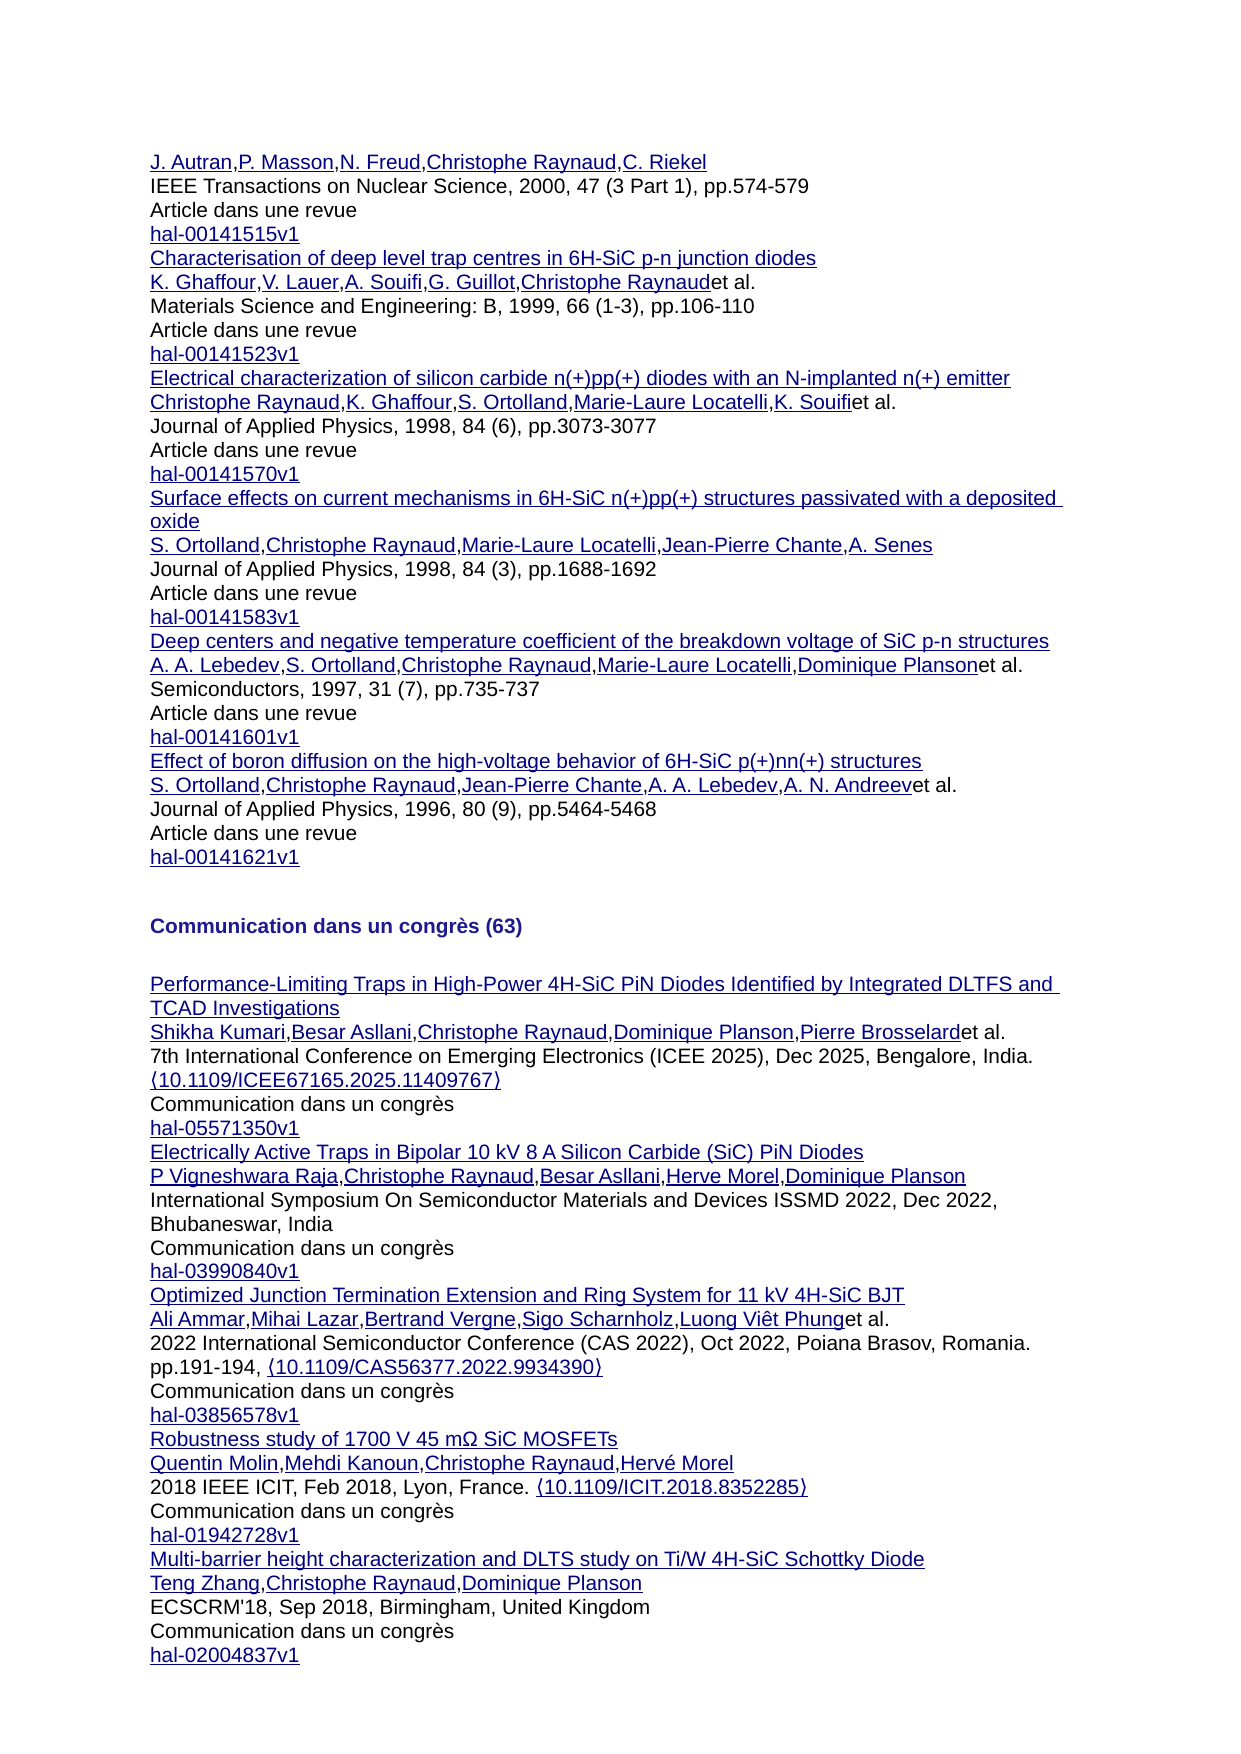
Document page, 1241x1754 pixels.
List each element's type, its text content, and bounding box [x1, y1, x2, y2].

table_cell Effect of boron diffusion on the high-voltage behavior of 6H-SiC p(+)nn(+) structures S. Ortolland,Christophe Raynaud,Jean-Pierre Chante,A. A. Lebedev,A. N. Andreevet al. Journal of Applied Physics, 1996, 80 (9), pp.5464-5468 Article dans une revue hal-00141621v1 [150, 749, 1090, 869]
table_header Performance-Limiting Traps in High-Power 4H-SiC PiN Diodes Identified by Integrated DLTFS and TCAD Investigations Shikha Kumari,Besar Asllani,Christophe Raynaud,Dominique Planson,Pierre Brosselardet al. 7th International Conference on Emerging Electronics (ICEE 2025), Dec 2025, Bengalore, India. ⟨10.1109/ICEE67165.2025.11409767⟩ Communication dans un congrès hal-05571350v1 [150, 972, 1090, 1139]
table_cell Surface effects on current mechanisms in 6H-SiC n(+)pp(+) structures passivated with a deposited oxide S. Ortolland,Christophe Raynaud,Marie-Laure Locatelli,Jean-Pierre Chante,A. Senes Journal of Applied Physics, 1998, 84 (3), pp.1688-1692 Article dans une revue hal-00141583v1 [150, 485, 1090, 629]
table_cell J. Autran,P. Masson,N. Freud,Christophe Raynaud,C. Riekel IEEE Transactions on Nuclear Science, 2000, 47 (3 Part 1), pp.574-579 Article dans une revue hal-00141515v1 [150, 150, 1090, 246]
table_cell Electrical characterization of silicon carbide n(+)pp(+) diodes with an N-implanted n(+) emitter Christophe Raynaud,K. Ghaffour,S. Ortolland,Marie-Laure Locatelli,K. Souifiet al. Journal of Applied Physics, 1998, 84 (6), pp.3073-3077 Article dans une revue hal-00141570v1 [150, 366, 1090, 485]
table_cell Characterisation of deep level trap centres in 6H-SiC p-n junction diodes K. Ghaffour,V. Lauer,A. Souifi,G. Guillot,Christophe Raynaudet al. Materials Science and Engineering: B, 1999, 66 (1-3), pp.106-110 Article dans une revue hal-00141523v1 [150, 246, 1090, 366]
table_cell Robustness study of 1700 V 45 mΩ SiC MOSFETs Quentin Molin,Mehdi Kanoun,Christophe Raynaud,Hervé Morel 2018 IEEE ICIT, Feb 2018, Lyon, France. ⟨10.1109/ICIT.2018.8352285⟩ Communication dans un congrès hal-01942728v1 [150, 1427, 1090, 1547]
table_cell Electrically Active Traps in Bipolar 10 kV 8 A Silicon Carbide (SiC) PiN Diodes P Vigneshwara Raja,Christophe Raynaud,Besar Asllani,Herve Morel,Dominique Planson International Symposium On Semiconductor Materials and Devices ISSMD 2022, Dec 2022, Bhubaneswar, India Communication dans un congrès hal-03990840v1 [150, 1140, 1090, 1283]
table_cell Multi-barrier height characterization and DLTS study on Ti/W 4H-SiC Schottky Diode Teng Zhang,Christophe Raynaud,Dominique Planson ECSCRM'18, Sep 2018, Birmingham, United Kingdom Communication dans un congrès hal-02004837v1 [150, 1547, 1090, 1667]
subtitle Communication dans un congrès (63) [150, 913, 1090, 937]
table_cell Deep centers and negative temperature coefficient of the breakdown voltage of SiC p-n structures A. A. Lebedev,S. Ortolland,Christophe Raynaud,Marie-Laure Locatelli,Dominique Plansonet al. Semiconductors, 1997, 31 (7), pp.735-737 Article dans une revue hal-00141601v1 [150, 629, 1090, 749]
table_cell Optimized Junction Termination Extension and Ring System for 11 kV 4H-SiC BJT Ali Ammar,Mihai Lazar,Bertrand Vergne,Sigo Scharnholz,Luong Viêt Phunget al. 2022 International Semiconductor Conference (CAS 2022), Oct 2022, Poiana Brasov, Romania. pp.191-194, ⟨10.1109/CAS56377.2022.9934390⟩ Communication dans un congrès hal-03856578v1 [150, 1283, 1090, 1427]
